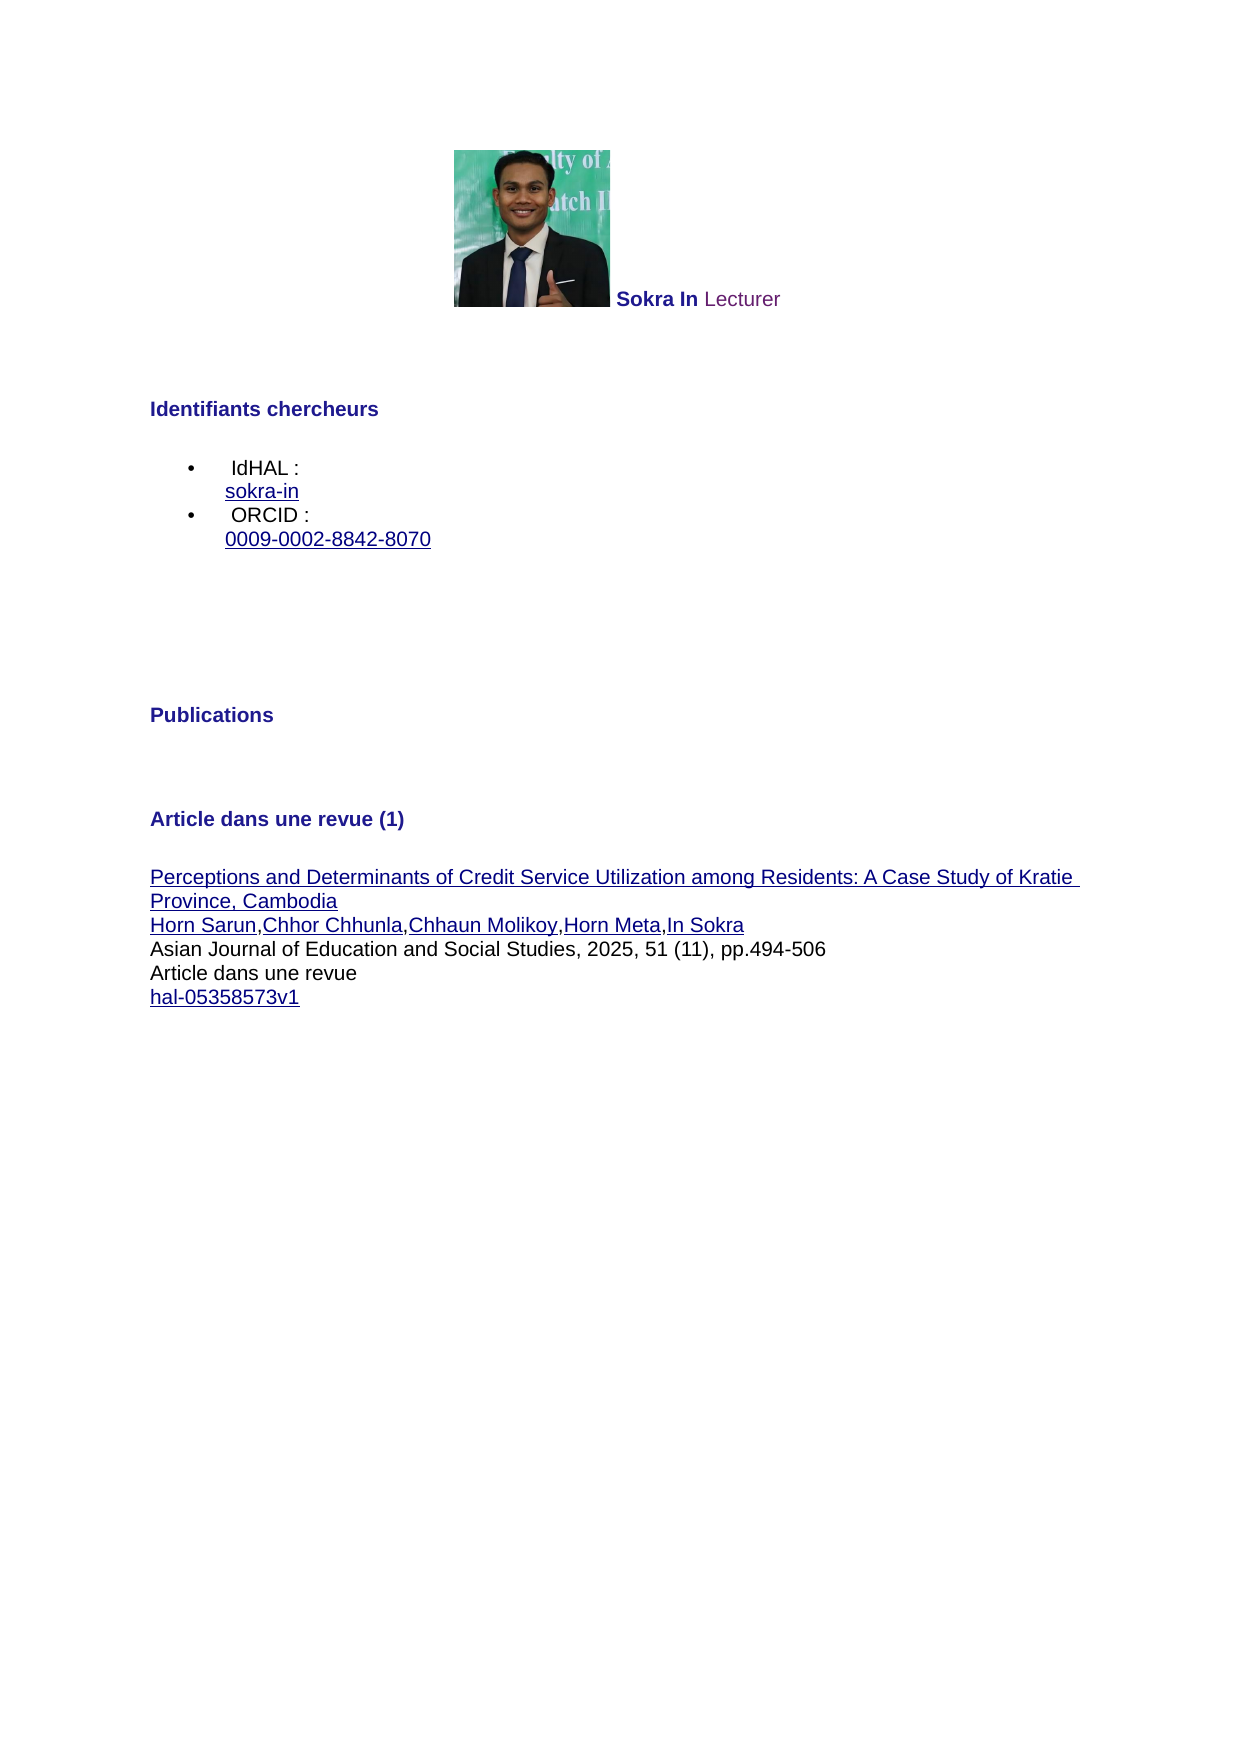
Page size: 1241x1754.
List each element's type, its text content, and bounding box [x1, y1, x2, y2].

picture [454, 150, 611, 307]
subtitle Article dans une revue (1) [150, 806, 1090, 830]
list ORCID : [187, 503, 1090, 527]
table_header Perceptions and Determinants of Credit Service Utilization among Residents: A Case Study of Kratie Province, Cambodia Horn Sarun,Chhor Chhunla,Chhaun Molikoy,Horn Meta,In Sokra Asian Journal of Education and Social Studies, 2025, 51 (11), pp.494-506 Article dans une revue hal-05358573v1 [150, 865, 1090, 1008]
list 0009-0002-8842-8070 [187, 527, 1090, 551]
list IdHAL : [187, 455, 1090, 479]
subtitle Publications [150, 703, 1090, 727]
list sokra-in [187, 479, 1090, 503]
subtitle Identifiants chercheurs [150, 397, 1090, 421]
subtitle Sokra In Lecturer [150, 150, 1090, 311]
